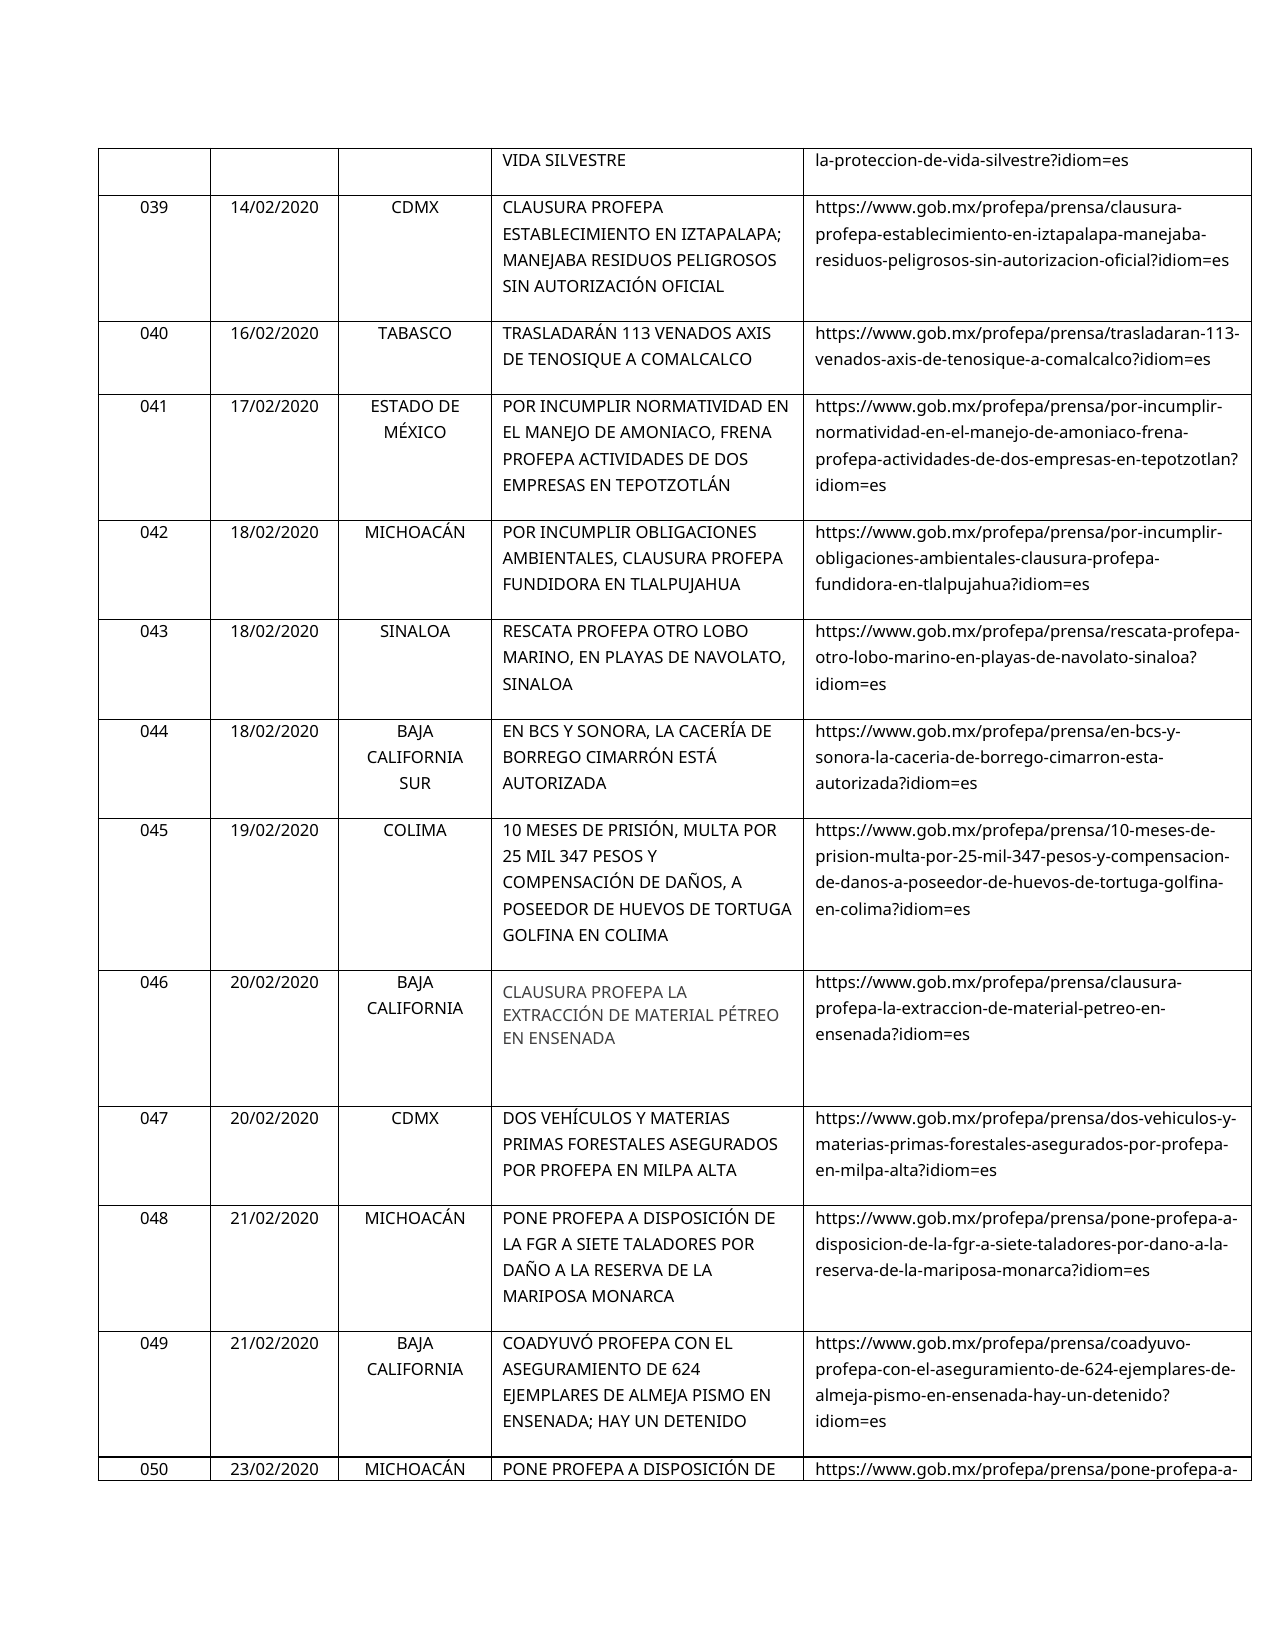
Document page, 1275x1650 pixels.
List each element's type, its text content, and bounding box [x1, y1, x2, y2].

table_cell 20/02/2020 [211, 971, 338, 1106]
table_cell PONE PROFEPA A DISPOSICIÓN DE [492, 1458, 803, 1480]
table_cell 043 [99, 620, 210, 718]
table_cell 21/02/2020 [211, 1206, 338, 1331]
table_cell 17/02/2020 [211, 395, 338, 519]
table_cell VIDA SILVESTRE [492, 149, 803, 195]
table_cell 23/02/2020 [211, 1458, 338, 1480]
table_cell CLAUSURA PROFEPA LA EXTRACCIÓN DE MATERIAL PÉTREO EN ENSENADA [492, 971, 803, 1106]
table_cell 14/02/2020 [211, 196, 338, 321]
table_cell https://www.gob.mx/profepa/prensa/por-incumplir-normatividad-en-el-manejo-de-amoniaco-frena-profepa-actividades-de-dos-empresas-en-tepotzotlan?idiom=es [804, 395, 1251, 519]
table_cell [99, 149, 210, 195]
table_cell BAJA CALIFORNIA SUR [339, 720, 491, 818]
table_cell 041 [99, 395, 210, 519]
table_cell ESTADO DE MÉXICO [339, 395, 491, 519]
table_cell 046 [99, 971, 210, 1106]
table_cell https://www.gob.mx/profepa/prensa/coadyuvo-profepa-con-el-aseguramiento-de-624-ejemplares-de-almeja-pismo-en-ensenada-hay-un-detenido?idiom=es [804, 1332, 1251, 1456]
table_cell 19/02/2020 [211, 819, 338, 969]
table_cell 20/02/2020 [211, 1107, 338, 1205]
table_cell https://www.gob.mx/profepa/prensa/dos-vehiculos-y-materias-primas-forestales-asegurados-por-profepa-en-milpa-alta?idiom=es [804, 1107, 1251, 1205]
table_cell 18/02/2020 [211, 720, 338, 818]
table_cell https://www.gob.mx/profepa/prensa/en-bcs-y-sonora-la-caceria-de-borrego-cimarron-esta-autorizada?idiom=es [804, 720, 1251, 818]
table_cell 047 [99, 1107, 210, 1205]
table_cell https://www.gob.mx/profepa/prensa/trasladaran-113-venados-axis-de-tenosique-a-comalcalco?idiom=es [804, 322, 1251, 394]
table_cell https://www.gob.mx/profepa/prensa/pone-profepa-a-disposicion-de-la-fgr-a-siete-taladores-por-dano-a-la-reserva-de-la-mariposa-monarca?idiom=es [804, 1206, 1251, 1331]
table_cell TRASLADARÁN 113 VENADOS AXIS DE TENOSIQUE A COMALCALCO [492, 322, 803, 394]
table_cell RESCATA PROFEPA OTRO LOBO MARINO, EN PLAYAS DE NAVOLATO, SINALOA [492, 620, 803, 718]
table_cell 050 [99, 1458, 210, 1480]
table_cell BAJA CALIFORNIA [339, 971, 491, 1106]
table_cell COADYUVÓ PROFEPA CON EL ASEGURAMIENTO DE 624 EJEMPLARES DE ALMEJA PISMO EN ENSENADA; HAY UN DETENIDO [492, 1332, 803, 1456]
table_cell 039 [99, 196, 210, 321]
table_cell la-proteccion-de-vida-silvestre?idiom=es [804, 149, 1251, 195]
table_cell https://www.gob.mx/profepa/prensa/clausura-profepa-la-extraccion-de-material-petreo-en-ensenada?idiom=es [804, 971, 1251, 1106]
table_cell POR INCUMPLIR NORMATIVIDAD EN EL MANEJO DE AMONIACO, FRENA PROFEPA ACTIVIDADES DE DOS EMPRESAS EN TEPOTZOTLÁN [492, 395, 803, 519]
table_cell MICHOACÁN [339, 1206, 491, 1331]
table_cell POR INCUMPLIR OBLIGACIONES AMBIENTALES, CLAUSURA PROFEPA FUNDIDORA EN TLALPUJAHUA [492, 521, 803, 619]
table_cell 048 [99, 1206, 210, 1331]
table_cell [211, 149, 338, 195]
table_cell 044 [99, 720, 210, 818]
table_cell BAJA CALIFORNIA [339, 1332, 491, 1456]
table_cell TABASCO [339, 322, 491, 394]
table_cell COLIMA [339, 819, 491, 969]
table_cell 049 [99, 1332, 210, 1456]
table_cell 042 [99, 521, 210, 619]
table_cell 10 MESES DE PRISIÓN, MULTA POR 25 MIL 347 PESOS Y COMPENSACIÓN DE DAÑOS, A POSEEDOR DE HUEVOS DE TORTUGA GOLFINA EN COLIMA [492, 819, 803, 969]
table_cell https://www.gob.mx/profepa/prensa/por-incumplir-obligaciones-ambientales-clausura-profepa-fundidora-en-tlalpujahua?idiom=es [804, 521, 1251, 619]
table_cell 18/02/2020 [211, 620, 338, 718]
table_cell SINALOA [339, 620, 491, 718]
table_cell DOS VEHÍCULOS Y MATERIAS PRIMAS FORESTALES ASEGURADOS POR PROFEPA EN MILPA ALTA [492, 1107, 803, 1205]
table_cell https://www.gob.mx/profepa/prensa/10-meses-de-prision-multa-por-25-mil-347-pesos-y-compensacion-de-danos-a-poseedor-de-huevos-de-tortuga-golfina-en-colima?idiom=es [804, 819, 1251, 969]
table_cell MICHOACÁN [339, 1458, 491, 1480]
table_cell CDMX [339, 1107, 491, 1205]
table_cell 16/02/2020 [211, 322, 338, 394]
table_cell https://www.gob.mx/profepa/prensa/clausura-profepa-establecimiento-en-iztapalapa-manejaba-residuos-peligrosos-sin-autorizacion-oficial?idiom=es [804, 196, 1251, 321]
table_cell MICHOACÁN [339, 521, 491, 619]
table_cell CDMX [339, 196, 491, 321]
table_cell https://www.gob.mx/profepa/prensa/rescata-profepa-otro-lobo-marino-en-playas-de-navolato-sinaloa?idiom=es [804, 620, 1251, 718]
table_cell 045 [99, 819, 210, 969]
table_cell https://www.gob.mx/profepa/prensa/pone-profepa-a- [804, 1458, 1251, 1480]
table_cell PONE PROFEPA A DISPOSICIÓN DE LA FGR A SIETE TALADORES POR DAÑO A LA RESERVA DE LA MARIPOSA MONARCA [492, 1206, 803, 1331]
table_cell EN BCS Y SONORA, LA CACERÍA DE BORREGO CIMARRÓN ESTÁ AUTORIZADA [492, 720, 803, 818]
table_cell CLAUSURA PROFEPA ESTABLECIMIENTO EN IZTAPALAPA; MANEJABA RESIDUOS PELIGROSOS SIN AUTORIZACIÓN OFICIAL [492, 196, 803, 321]
table_cell 21/02/2020 [211, 1332, 338, 1456]
table_cell 040 [99, 322, 210, 394]
table_cell 18/02/2020 [211, 521, 338, 619]
table_cell [339, 149, 491, 195]
